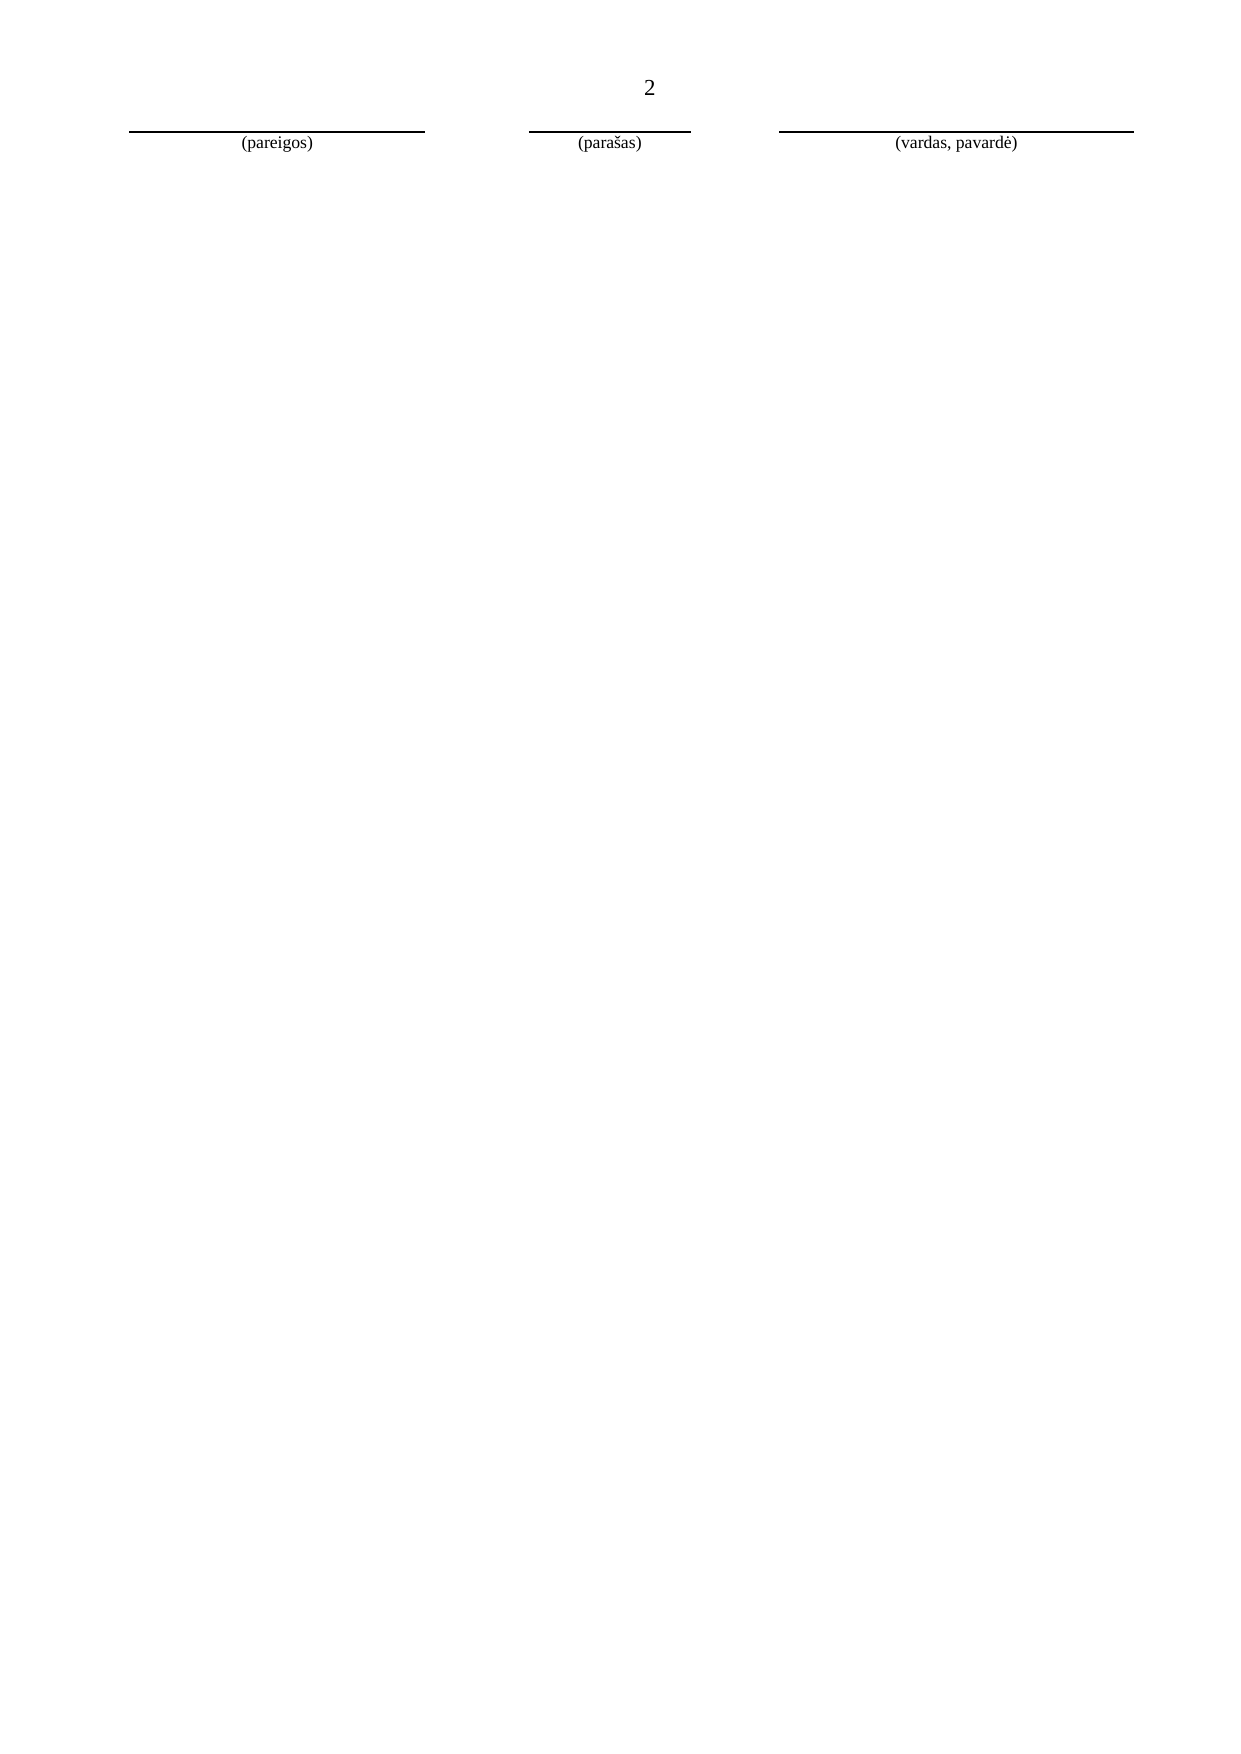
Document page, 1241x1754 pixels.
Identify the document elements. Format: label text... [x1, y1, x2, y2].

table_cell (pareigos) [129, 133, 425, 163]
table_cell (parašas) [529, 133, 691, 163]
table_cell [691, 131, 779, 163]
table_cell (vardas, pavardė) [779, 133, 1133, 163]
table_cell [425, 131, 529, 163]
